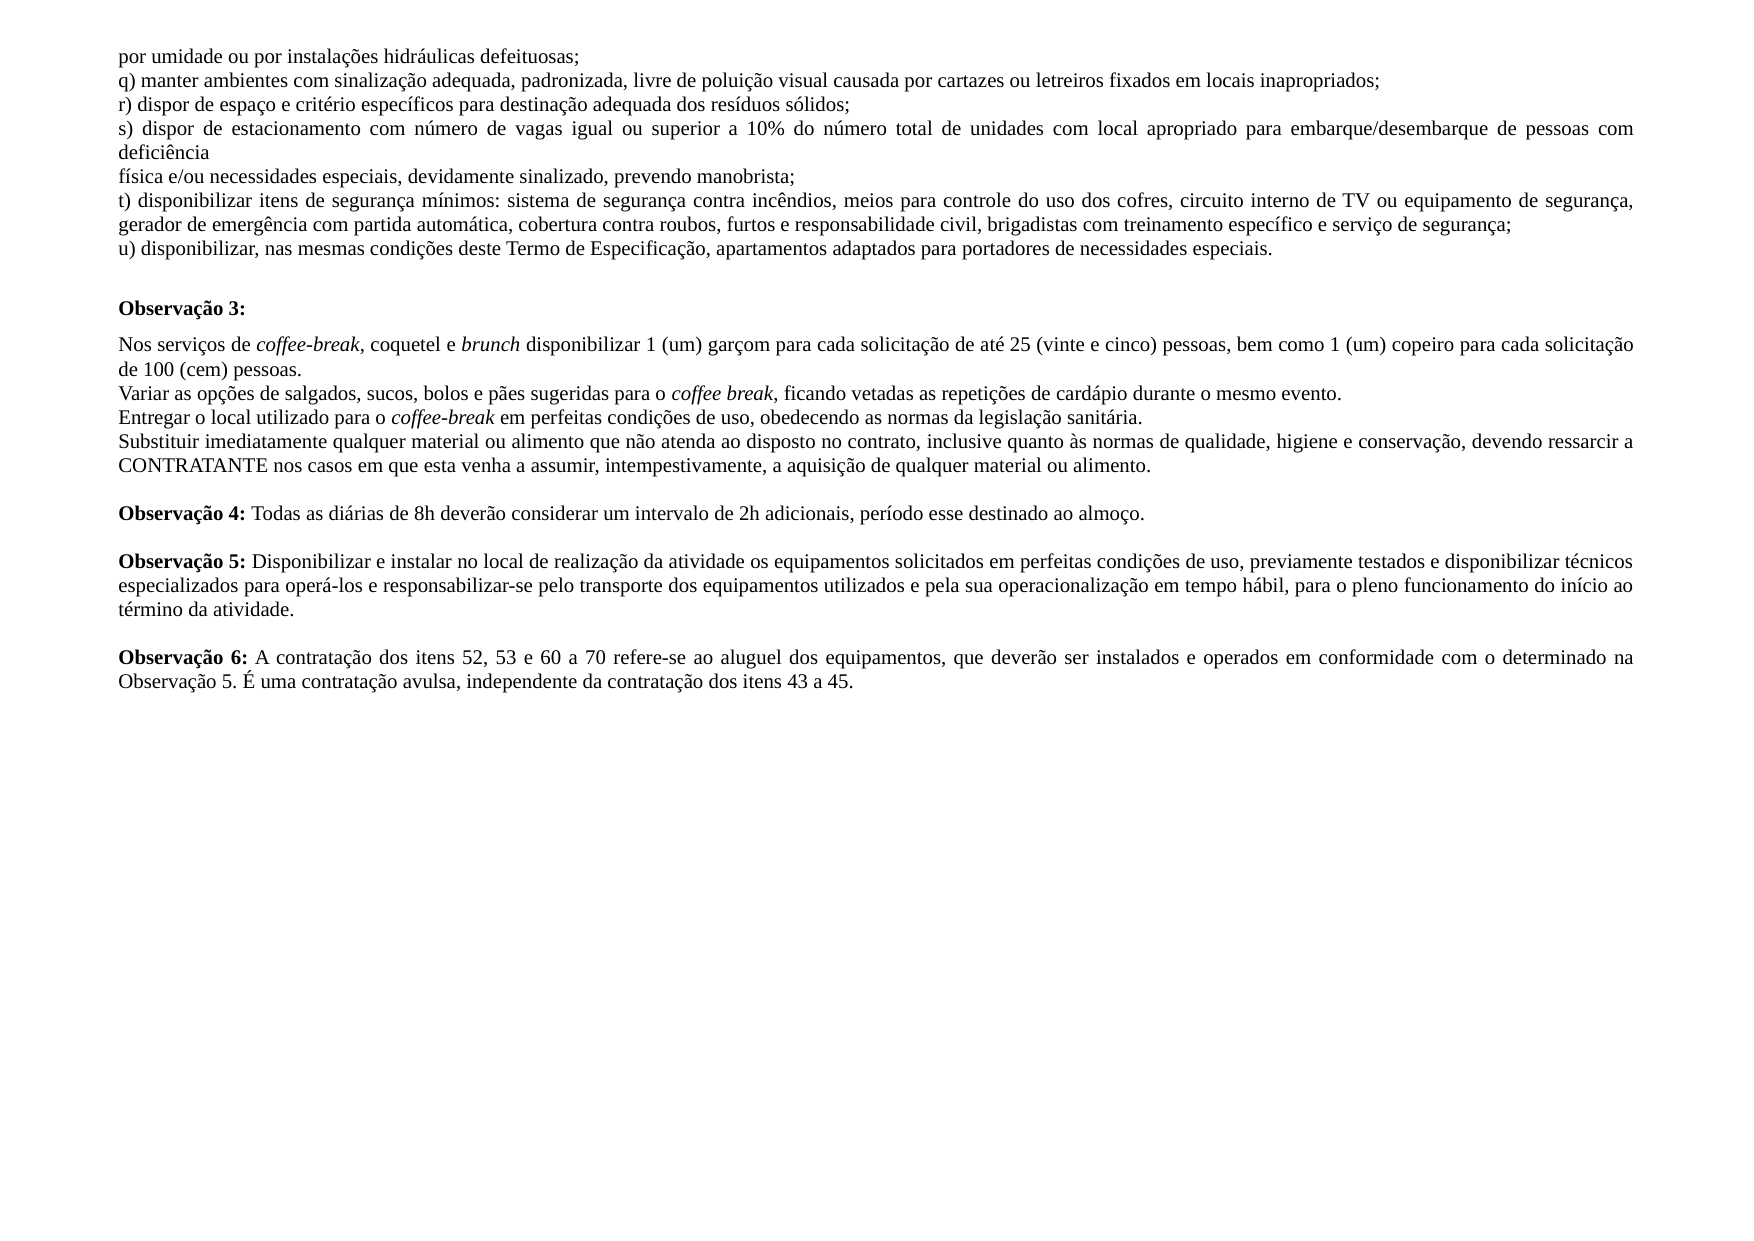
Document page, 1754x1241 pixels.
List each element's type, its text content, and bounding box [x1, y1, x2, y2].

text r) dispor de espaço e critério específicos para destinação adequada dos resíduos sólidos; [118, 92, 1636, 116]
text Substituir imediatamente qualquer material ou alimento que não atenda ao disposto no contrato, inclusive quanto às normas de qualidade, higiene e conservação, devendo ressarcir a CONTRATANTE nos casos em que esta venha a assumir, intempestivamente, a aquisição de qualquer material ou alimento. [118, 429, 1636, 477]
text u) disponibilizar, nas mesmas condições deste Termo de Especificação, apartamentos adaptados para portadores de necessidades especiais. [118, 236, 1636, 260]
text t) disponibilizar itens de segurança mínimos: sistema de segurança contra incêndios, meios para controle do uso dos cofres, circuito interno de TV ou equipamento de segurança, gerador de emergência com partida automática, cobertura contra roubos, furtos e responsabilidade civil, brigadistas com treinamento específico e serviço de segurança; [118, 188, 1636, 236]
text por umidade ou por instalações hidráulicas defeituosas; [118, 44, 1636, 68]
text Nos serviços de coffee-break, coquetel e brunch disponibilizar 1 (um) garçom para cada solicitação de até 25 (vinte e cinco) pessoas, bem como 1 (um) copeiro para cada solicitação de 100 (cem) pessoas. [118, 332, 1636, 381]
text Observação 4: Todas as diárias de 8h deverão considerar um intervalo de 2h adicionais, período esse destinado ao almoço. [118, 501, 1636, 525]
text Observação 6: A contratação dos itens 52, 53 e 60 a 70 refere-se ao aluguel dos equipamentos, que deverão ser instalados e operados em conformidade com o determinado na Observação 5. É uma contratação avulsa, independente da contratação dos itens 43 a 45. [118, 645, 1636, 693]
text Observação 3: [118, 296, 1636, 320]
text s) dispor de estacionamento com número de vagas igual ou superior a 10% do número total de unidades com local apropriado para embarque/desembarque de pessoas com deficiência [118, 116, 1636, 164]
text Variar as opções de salgados, sucos, bolos e pães sugeridas para o coffee break, ficando vetadas as repetições de cardápio durante o mesmo evento. [118, 381, 1636, 404]
text q) manter ambientes com sinalização adequada, padronizada, livre de poluição visual causada por cartazes ou letreiros fixados em locais inapropriados; [118, 68, 1636, 92]
text Entregar o local utilizado para o coffee-break em perfeitas condições de uso, obedecendo as normas da legislação sanitária. [118, 404, 1636, 429]
text Observação 5: Disponibilizar e instalar no local de realização da atividade os equipamentos solicitados em perfeitas condições de uso, previamente testados e disponibilizar técnicos especializados para operá-los e responsabilizar-se pelo transporte dos equipamentos utilizados e pela sua operacionalização em tempo hábil, para o pleno funcionamento do início ao término da atividade. [118, 549, 1636, 621]
text física e/ou necessidades especiais, devidamente sinalizado, prevendo manobrista; [118, 164, 1636, 188]
